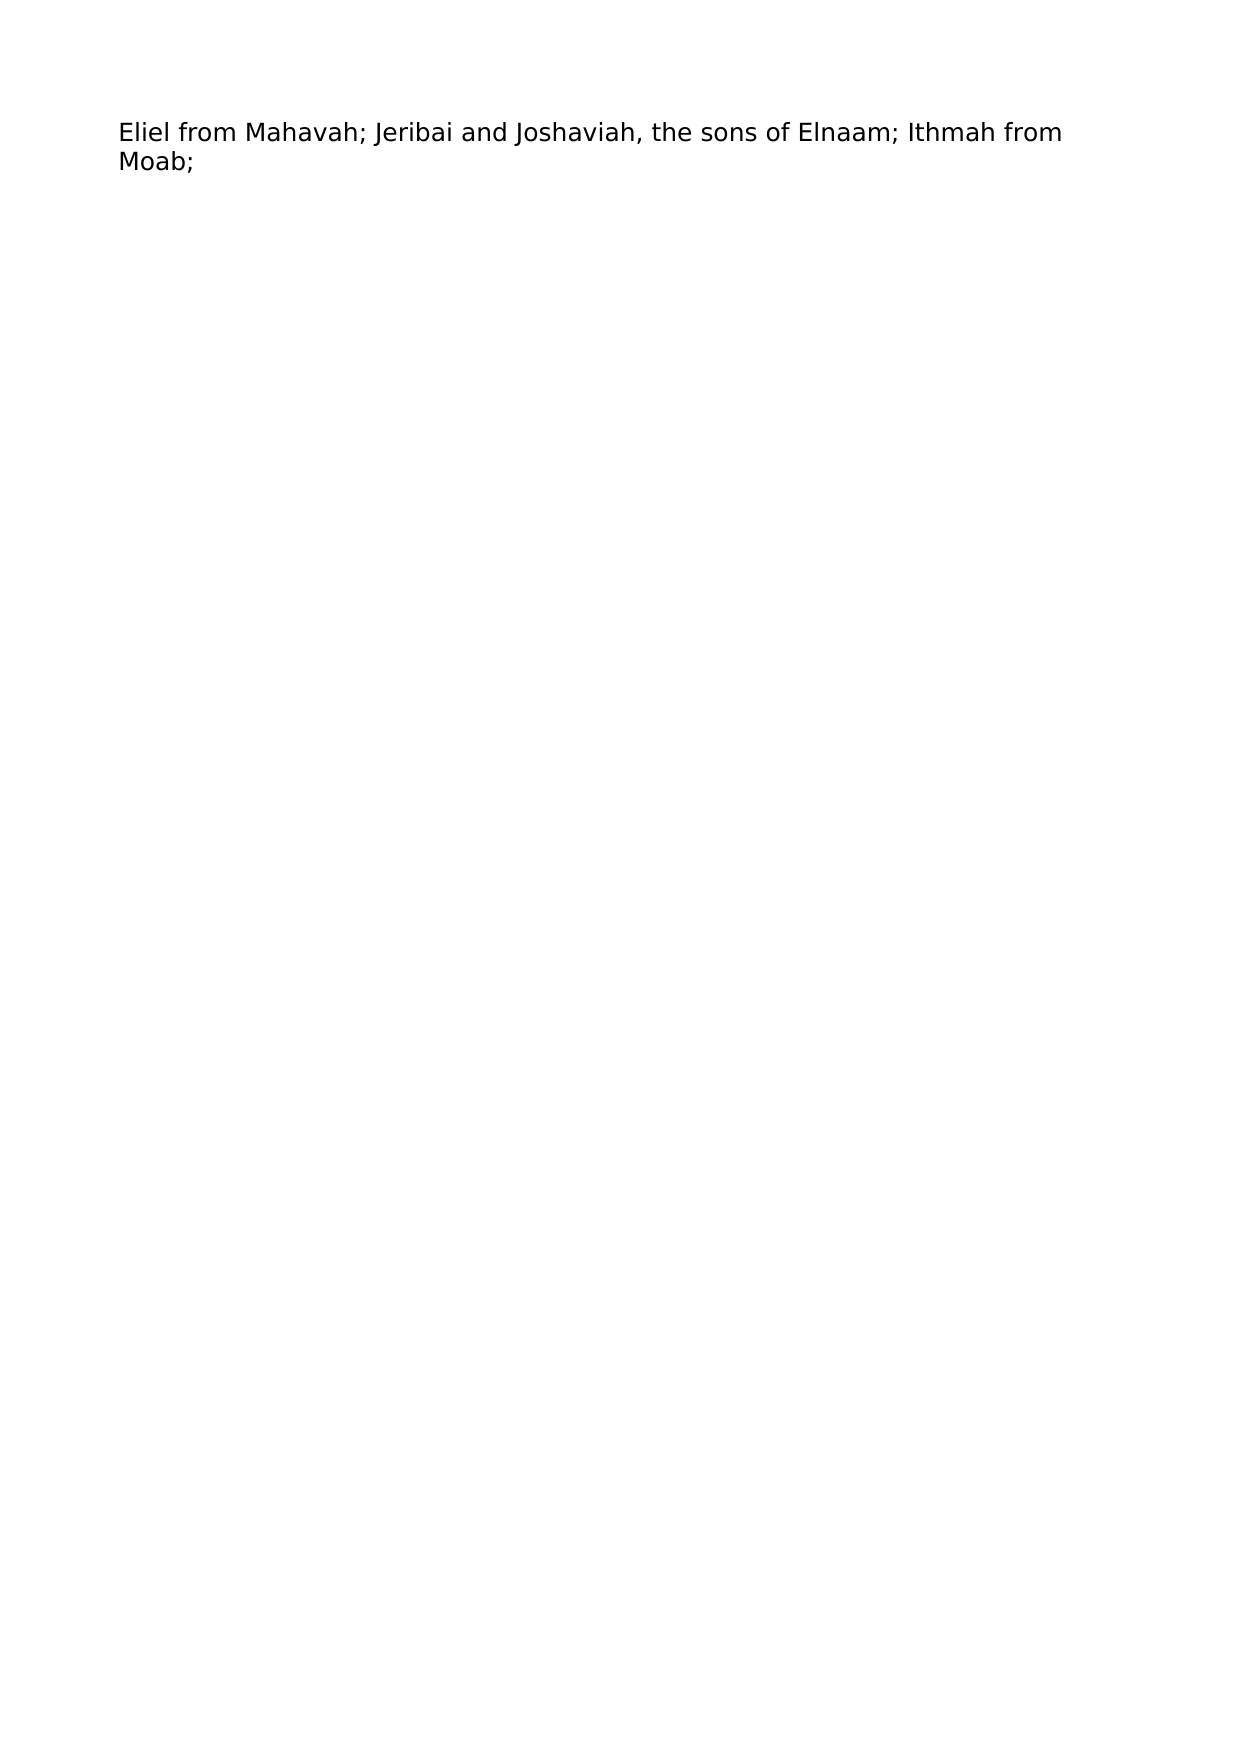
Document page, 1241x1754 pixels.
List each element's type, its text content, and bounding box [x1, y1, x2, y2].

text Eliel from Mahavah; Jeribai and Joshaviah, the sons of Elnaam; Ithmah from Moab; [118, 118, 1122, 176]
